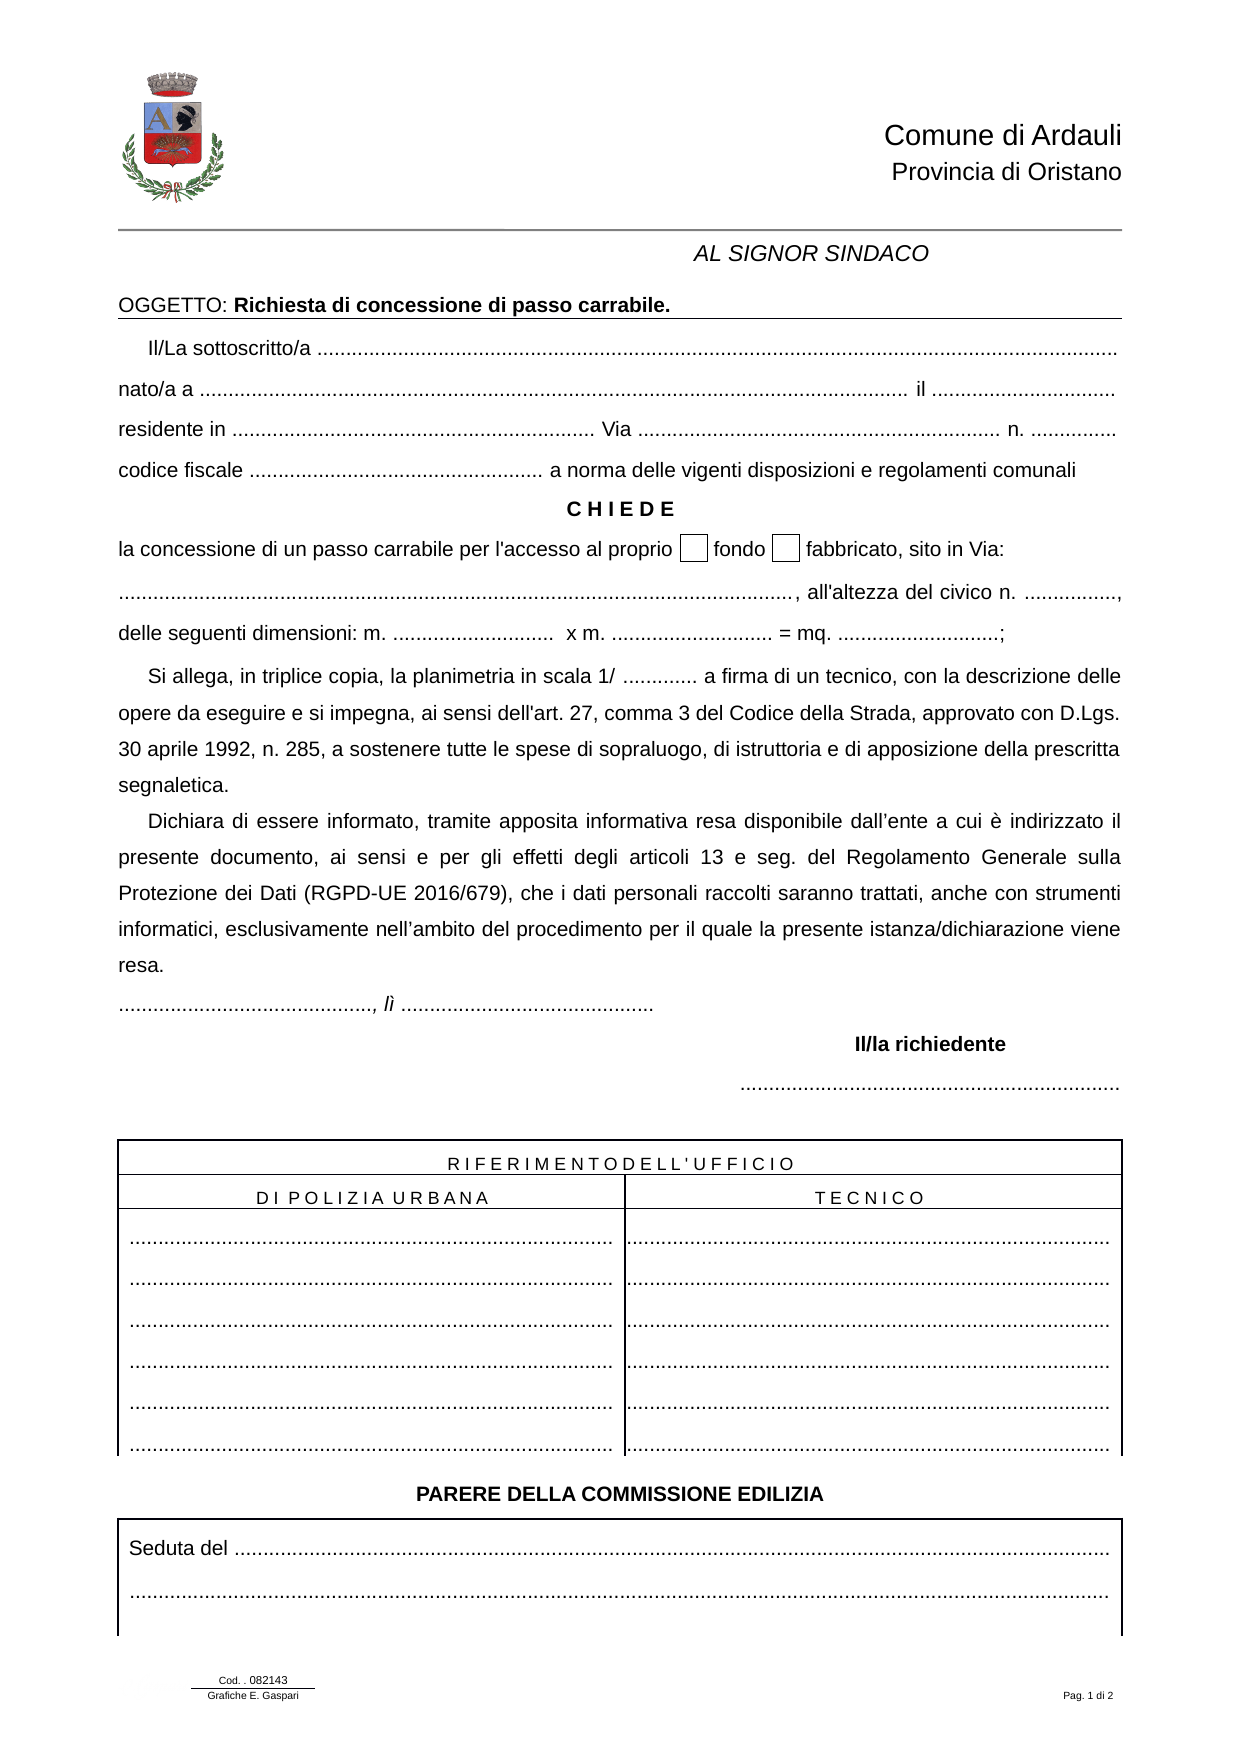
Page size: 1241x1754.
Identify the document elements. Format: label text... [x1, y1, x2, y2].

text Provincia di Oristano [224, 157, 1122, 185]
subtitle C H I E D E [118, 497, 1122, 521]
table_cell .................................................................................... [119, 1415, 624, 1456]
text AL SIGNOR SINDACO [694, 240, 1122, 266]
table_header Seduta del ........................................................................................................................................................ .......................................................................................................................................................................... [119, 1520, 1121, 1636]
text OGGETTO: Richiesta di concessione di passo carrabile. [118, 292, 1122, 318]
table_cell .................................................................................... [119, 1291, 624, 1332]
text ....................................................................................................................., all'altezza del civico n. ................, delle seguenti dimensioni: m. ............................ x m. ............................ = mq. ............................; [118, 576, 1122, 646]
table_cell .................................................................................... [626, 1250, 1121, 1291]
table_cell .................................................................................... [626, 1291, 1121, 1332]
text ............................................, lì ............................................ [118, 988, 1122, 1017]
text Il/la richiedente [738, 1032, 1122, 1056]
table_cell .................................................................................... [119, 1333, 624, 1374]
table_cell .................................................................................... [626, 1209, 1121, 1250]
table_cell .................................................................................... [626, 1415, 1121, 1456]
text Dichiara di essere informato, tramite apposita informativa resa disponibile dall’ente a cui è indirizzato il presente documento, ai sensi e per gli effetti degli articoli 13 e seg. del Regolamento Generale sulla Protezione dei Dati (RGPD-UE 2016/679), che i dati personali raccolti saranno trattati, anche con strumenti informatici, esclusivamente nell’ambito del procedimento per il quale la presente istanza/dichiarazione viene resa. [118, 809, 1122, 976]
table_header R I F E R I M E N T O D E L L ' U F F I C I O [119, 1141, 1121, 1174]
table_cell T E C N I C O [626, 1175, 1121, 1208]
text la concessione di un passo carrabile per l'accesso al proprio fondo fabbricato, sito in Via: [118, 533, 1122, 562]
text Si allega, in triplice copia, la planimetria in scala 1/ ............. a firma di un tecnico, con la descrizione delle opere da eseguire e si impegna, ai sensi dell'art. 27, comma 3 del Codice della Strada, approvato con D.Lgs. 30 aprile 1992, n. 285, a sostenere tutte le spese di sopraluogo, di istruttoria e di apposizione della prescritta segnaletica. [118, 660, 1122, 797]
picture [122, 72, 224, 203]
table_cell D I P O L I Z I A U R B A N A [119, 1175, 624, 1208]
text .................................................................. [738, 1067, 1122, 1096]
table_cell .................................................................................... [626, 1374, 1121, 1415]
text Comune di Ardauli [224, 118, 1122, 152]
subtitle PARERE DELLA COMMISSIONE EDILIZIA [118, 1481, 1122, 1505]
table_cell .................................................................................... [119, 1374, 624, 1415]
table_cell .................................................................................... [119, 1250, 624, 1291]
table_cell .................................................................................... [119, 1209, 624, 1250]
table_cell .................................................................................... [626, 1333, 1121, 1374]
text Il/La sottoscritto/a ........................................................................................................................................... nato/a a ........................................................................................................................... il ................................ residente in ............................................................... Via ............................................................... n. ............... codice fiscale ................................................... a norma delle vigenti disposizioni e regolamenti comunali [118, 332, 1122, 483]
